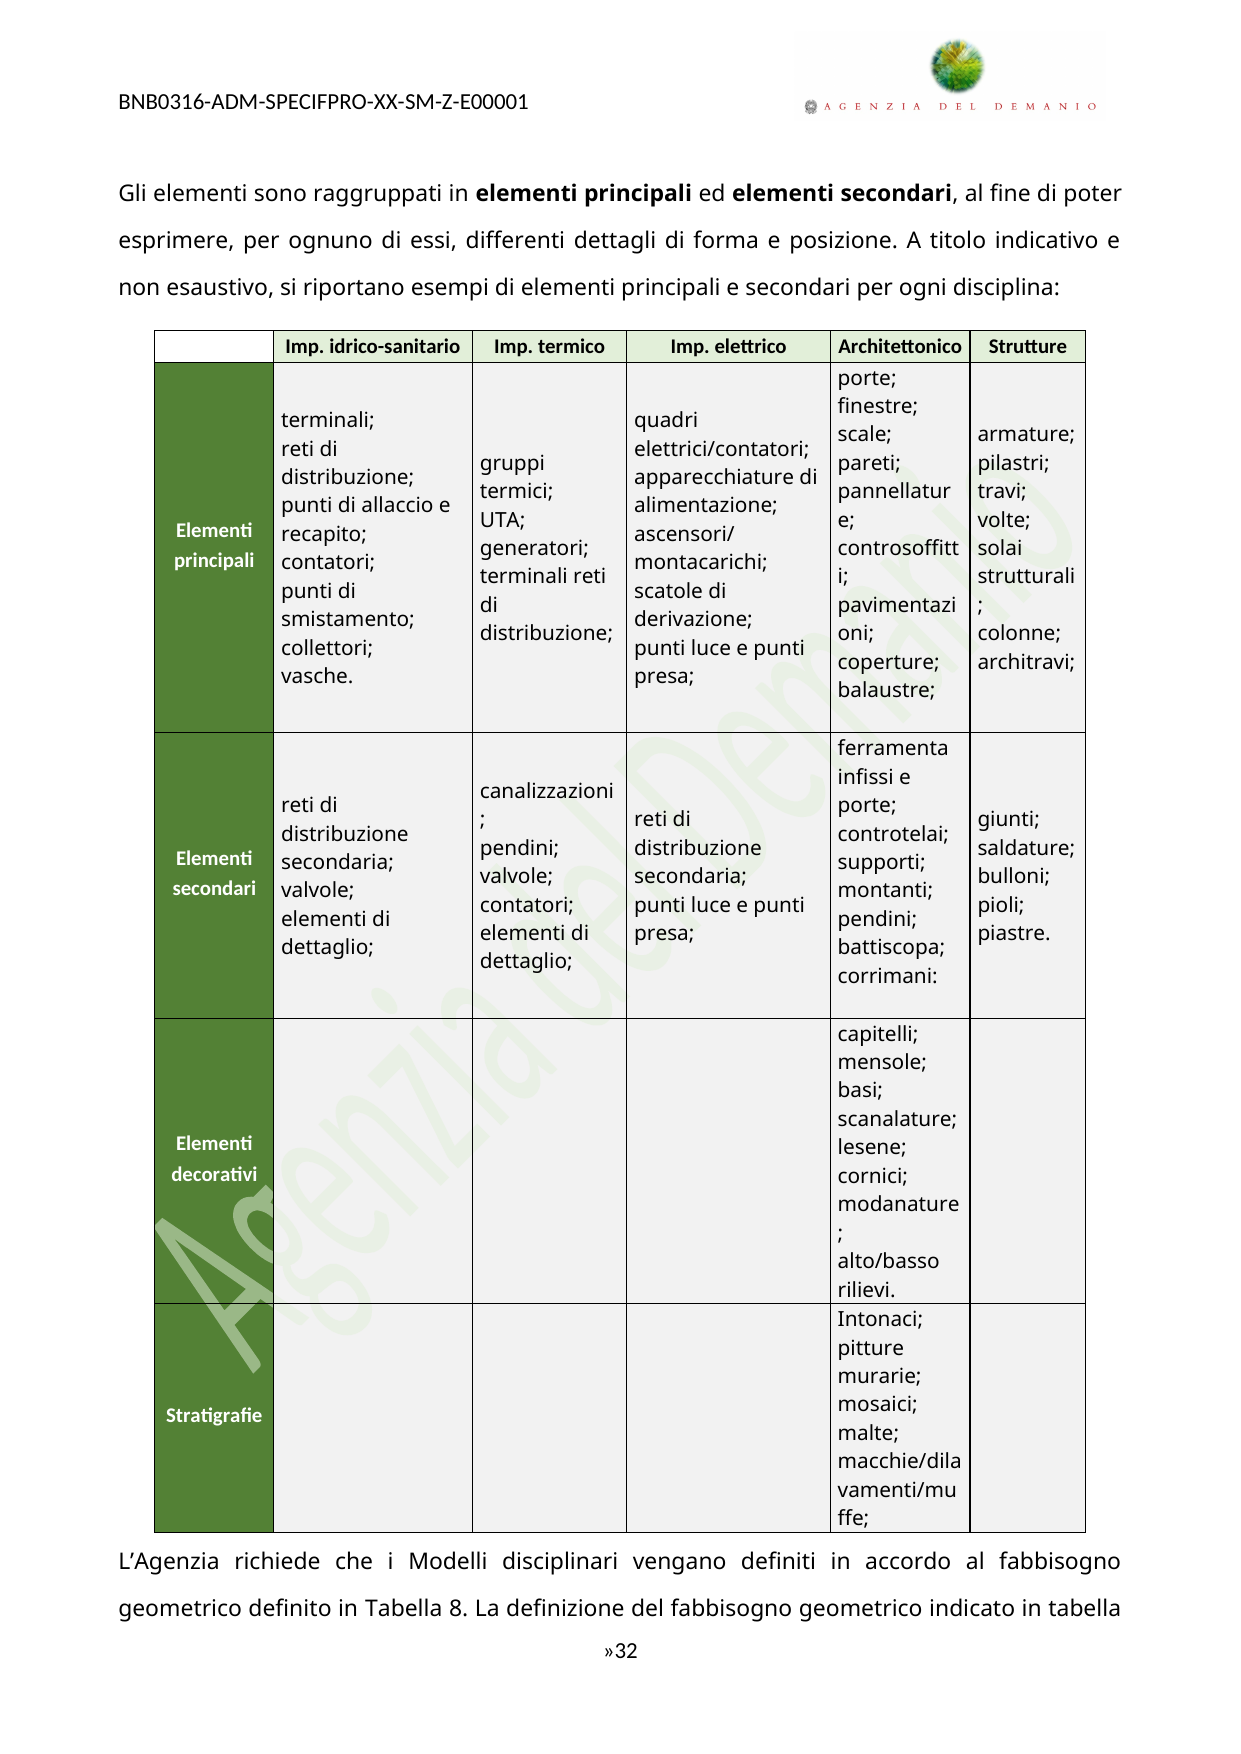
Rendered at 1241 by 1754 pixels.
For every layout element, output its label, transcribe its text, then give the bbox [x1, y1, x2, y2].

table_cell gruppi termici; UTA; generatori; terminali reti di distribuzione; [473, 363, 626, 732]
table_cell [627, 1019, 830, 1303]
table_cell terminali; reti di distribuzione; punti di allaccio e recapito; contatori; punti di smistamento; collettori; vasche. [274, 363, 472, 732]
table_header Imp. idrico-sanitario [274, 331, 472, 362]
table_cell QuotaRinnovabileACS [831, 691, 872, 732]
table_cell [155, 1231, 204, 1303]
table_header Architettonico [831, 331, 969, 362]
table_cell canalizzazioni; pendini; valvole; contatori; elementi di dettaglio; [473, 733, 626, 1018]
table_cell armature; pilastri; travi; volte; solai strutturali; colonne; architravi; [981, 478, 1056, 553]
table_cell [321, 1304, 358, 1320]
table_header Imp. termico [473, 331, 626, 362]
table_cell FabbricatoDatiEnergetici [754, 632, 830, 732]
table_cell [627, 1304, 830, 1532]
table_cell [971, 1019, 1085, 1303]
table_cell QuotaRinnovabileACS [831, 638, 912, 724]
table_header Strutture [971, 331, 1085, 362]
table_cell quadri elettrici/contatori; apparecchiature di alimentazione; ascensori/montacarichi; scatole di derivazione; punti luce e punti presa; [627, 363, 830, 732]
table_cell [473, 1019, 626, 1303]
table_cell FabbricatoDatiEnergetici [717, 711, 778, 732]
table_cell QuotaRinnovabileACS [931, 502, 969, 549]
table_cell [179, 1243, 244, 1303]
table_cell [274, 1019, 472, 1303]
table_cell Elementi principali [155, 363, 273, 732]
table_cell X [971, 462, 1073, 570]
table_cell QuotaRinnovabileACS [879, 534, 969, 653]
table_cell [498, 1038, 529, 1082]
table_header Imp. elettrico [627, 331, 830, 362]
table_cell [473, 1304, 626, 1532]
table_cell [274, 1304, 472, 1532]
table_cell Stratigrafie [155, 1304, 273, 1532]
table_cell Elementi secondari [155, 733, 273, 1018]
table_cell reti di distribuzione secondaria; punti luce e punti presa; [627, 733, 830, 1018]
table_cell X [971, 533, 1032, 604]
table_cell Intonaci; pitture murarie; mosaici; malte; macchie/dilavamenti/muffe; [831, 1304, 969, 1532]
text Gli elementi sono raggruppati in elementi principali ed elementi secondari, al fine di poter esprimere, per ognuno di essi, differenti dettagli di forma e posizione. A titolo indicativo e non esaustivo, si riportano esempi di elementi principali e secondari per ogni disciplina: [118, 177, 1122, 302]
table_cell giunti; saldature; bulloni; pioli; piastre. [971, 733, 1085, 1018]
table_cell porte; finestre; scale; pareti; pannellature; controsoffitti; pavimentazioni; coperture; balaustre; [909, 552, 969, 634]
table_cell [318, 1281, 358, 1303]
text L’Agenzia richiede che i Modelli disciplinari vengano definiti in accordo al fabbisogno geometrico definito in Tabella 8. La definizione del fabbisogno geometrico indicato in tabella [118, 1545, 1122, 1623]
table_cell [971, 1304, 1085, 1532]
table_header [155, 331, 273, 362]
table_cell X [971, 576, 1011, 625]
table_cell [274, 1265, 309, 1303]
table_cell QuotaRinnovabileACS [882, 602, 959, 697]
table_cell porte; finestre; scale; pareti; pannellature; controsoffitti; pavimentazioni; coperture; balaustre; [831, 363, 969, 732]
table_cell ferramenta infissi e porte; controtelai; supporti; montanti; pendini; battiscopa; corrimani: [831, 733, 969, 1018]
table_cell X [971, 637, 981, 656]
table_cell armature; pilastri; travi; volte; solai strutturali; colonne; architravi; [971, 363, 1085, 732]
table_cell QuotaRinnovabileACS [928, 545, 969, 592]
table_cell QuotaRinnovabileACS [842, 585, 892, 629]
table_cell reti di distribuzione secondaria; valvole; elementi di dettaglio; [274, 733, 472, 1018]
table_cell capitelli; mensole; basi; scanalature; lesene; cornici; modanature; alto/basso rilievi. [831, 1019, 969, 1303]
table_cell Elementi decorativi [155, 1019, 273, 1292]
table_cell [274, 1220, 289, 1252]
table_cell QuotaRinnovabileACS [893, 465, 920, 492]
